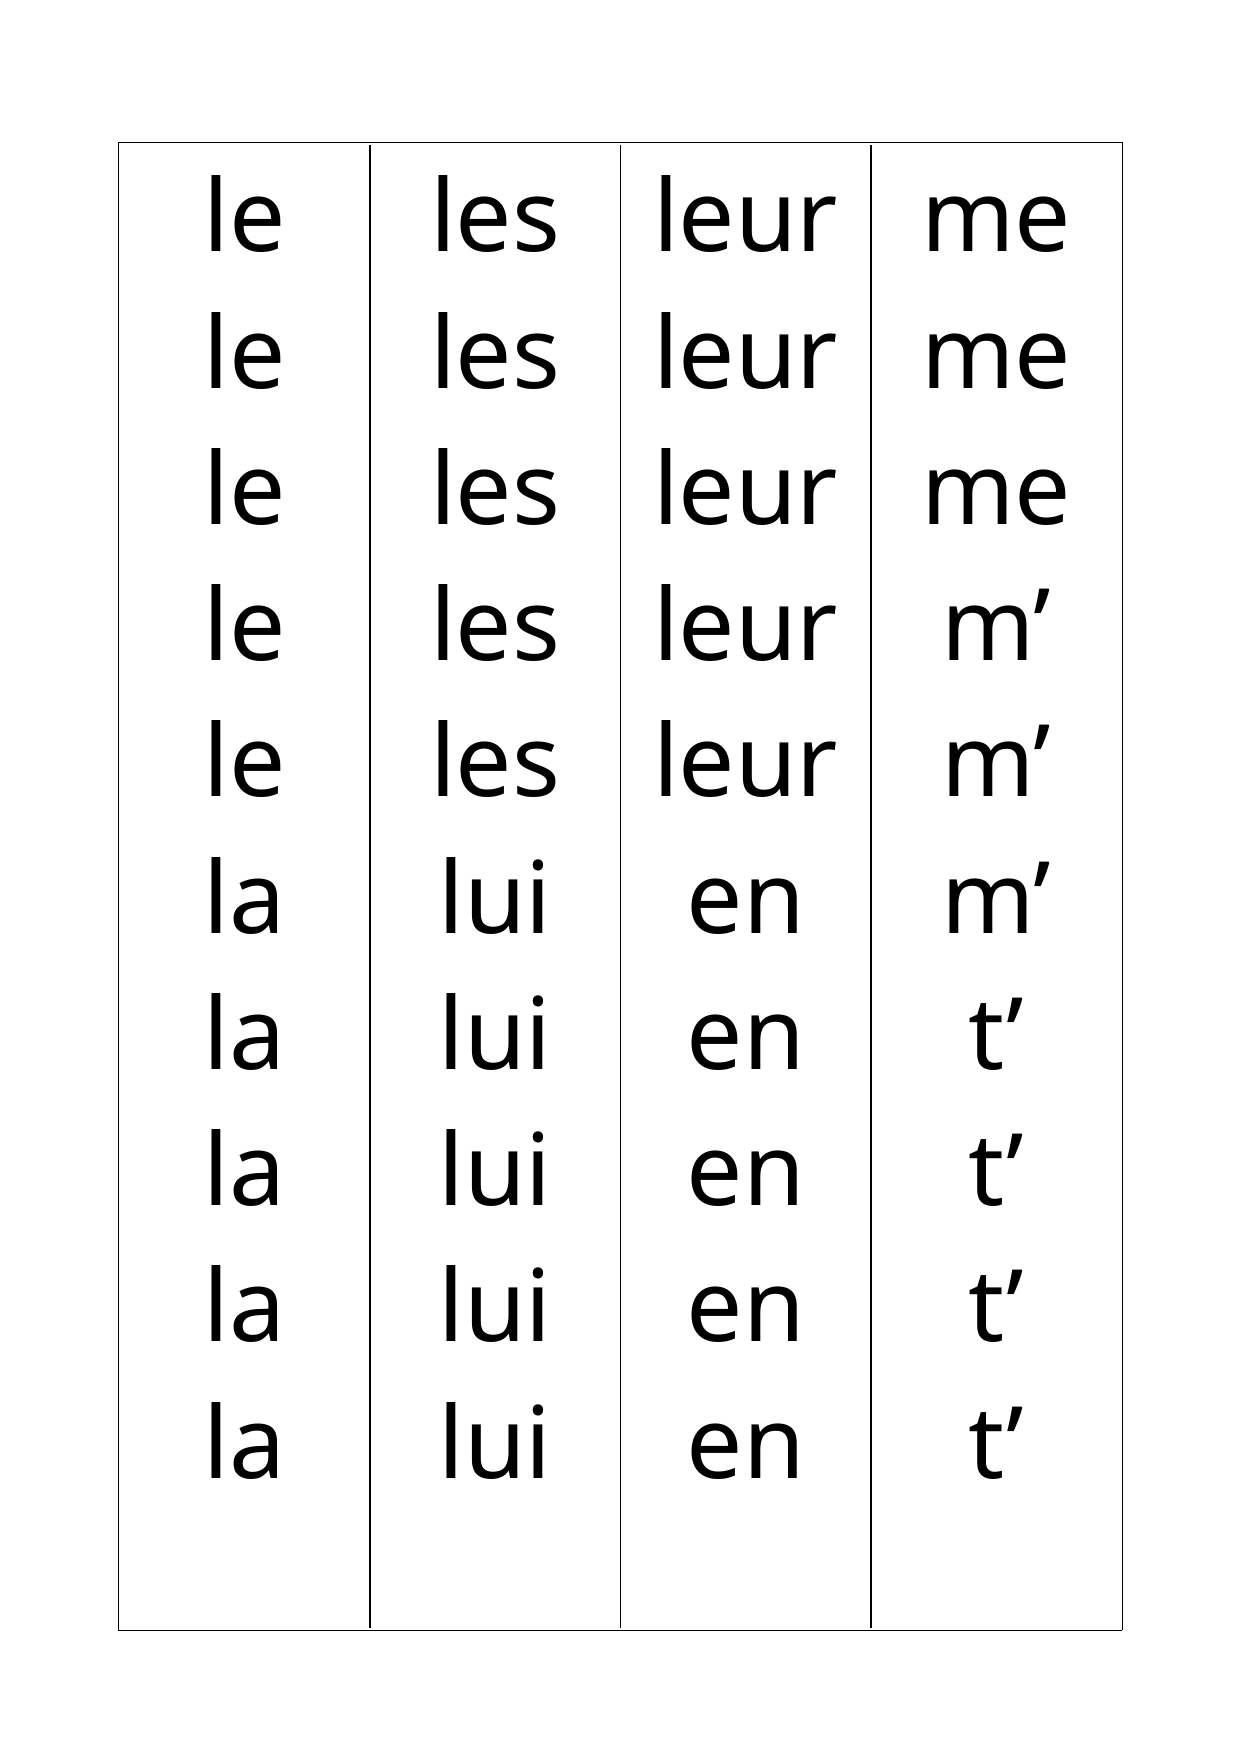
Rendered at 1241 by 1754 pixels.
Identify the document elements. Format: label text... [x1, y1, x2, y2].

text en [622, 1099, 868, 1235]
text les [372, 554, 618, 690]
text me [873, 417, 1119, 554]
text leur [622, 690, 868, 826]
text les [372, 281, 618, 417]
text les [372, 690, 618, 826]
text me [873, 145, 1119, 281]
text lui [372, 1235, 618, 1371]
text la [121, 826, 367, 962]
text t’ [873, 962, 1119, 1099]
text le [121, 281, 367, 417]
text le [121, 554, 367, 690]
text leur [622, 145, 868, 281]
text lui [372, 962, 618, 1099]
text m’ [873, 690, 1119, 826]
text la [121, 1099, 367, 1235]
text les [372, 417, 618, 554]
text lui [372, 1371, 618, 1507]
text m’ [873, 554, 1119, 690]
text en [622, 826, 868, 962]
text t’ [873, 1099, 1119, 1235]
text les [372, 145, 618, 281]
text me [873, 281, 1119, 417]
text m’ [873, 826, 1119, 962]
text lui [372, 1099, 618, 1235]
text leur [622, 417, 868, 554]
text leur [622, 281, 868, 417]
text la [121, 962, 367, 1099]
text le [121, 417, 367, 554]
text lui [372, 826, 618, 962]
text en [622, 962, 868, 1099]
text leur [622, 554, 868, 690]
text en [622, 1371, 868, 1507]
text le [121, 690, 367, 826]
text le [121, 145, 367, 281]
text t’ [873, 1371, 1119, 1507]
text t’ [873, 1235, 1119, 1371]
text la [121, 1371, 367, 1507]
text en [622, 1235, 868, 1371]
text la [121, 1235, 367, 1371]
